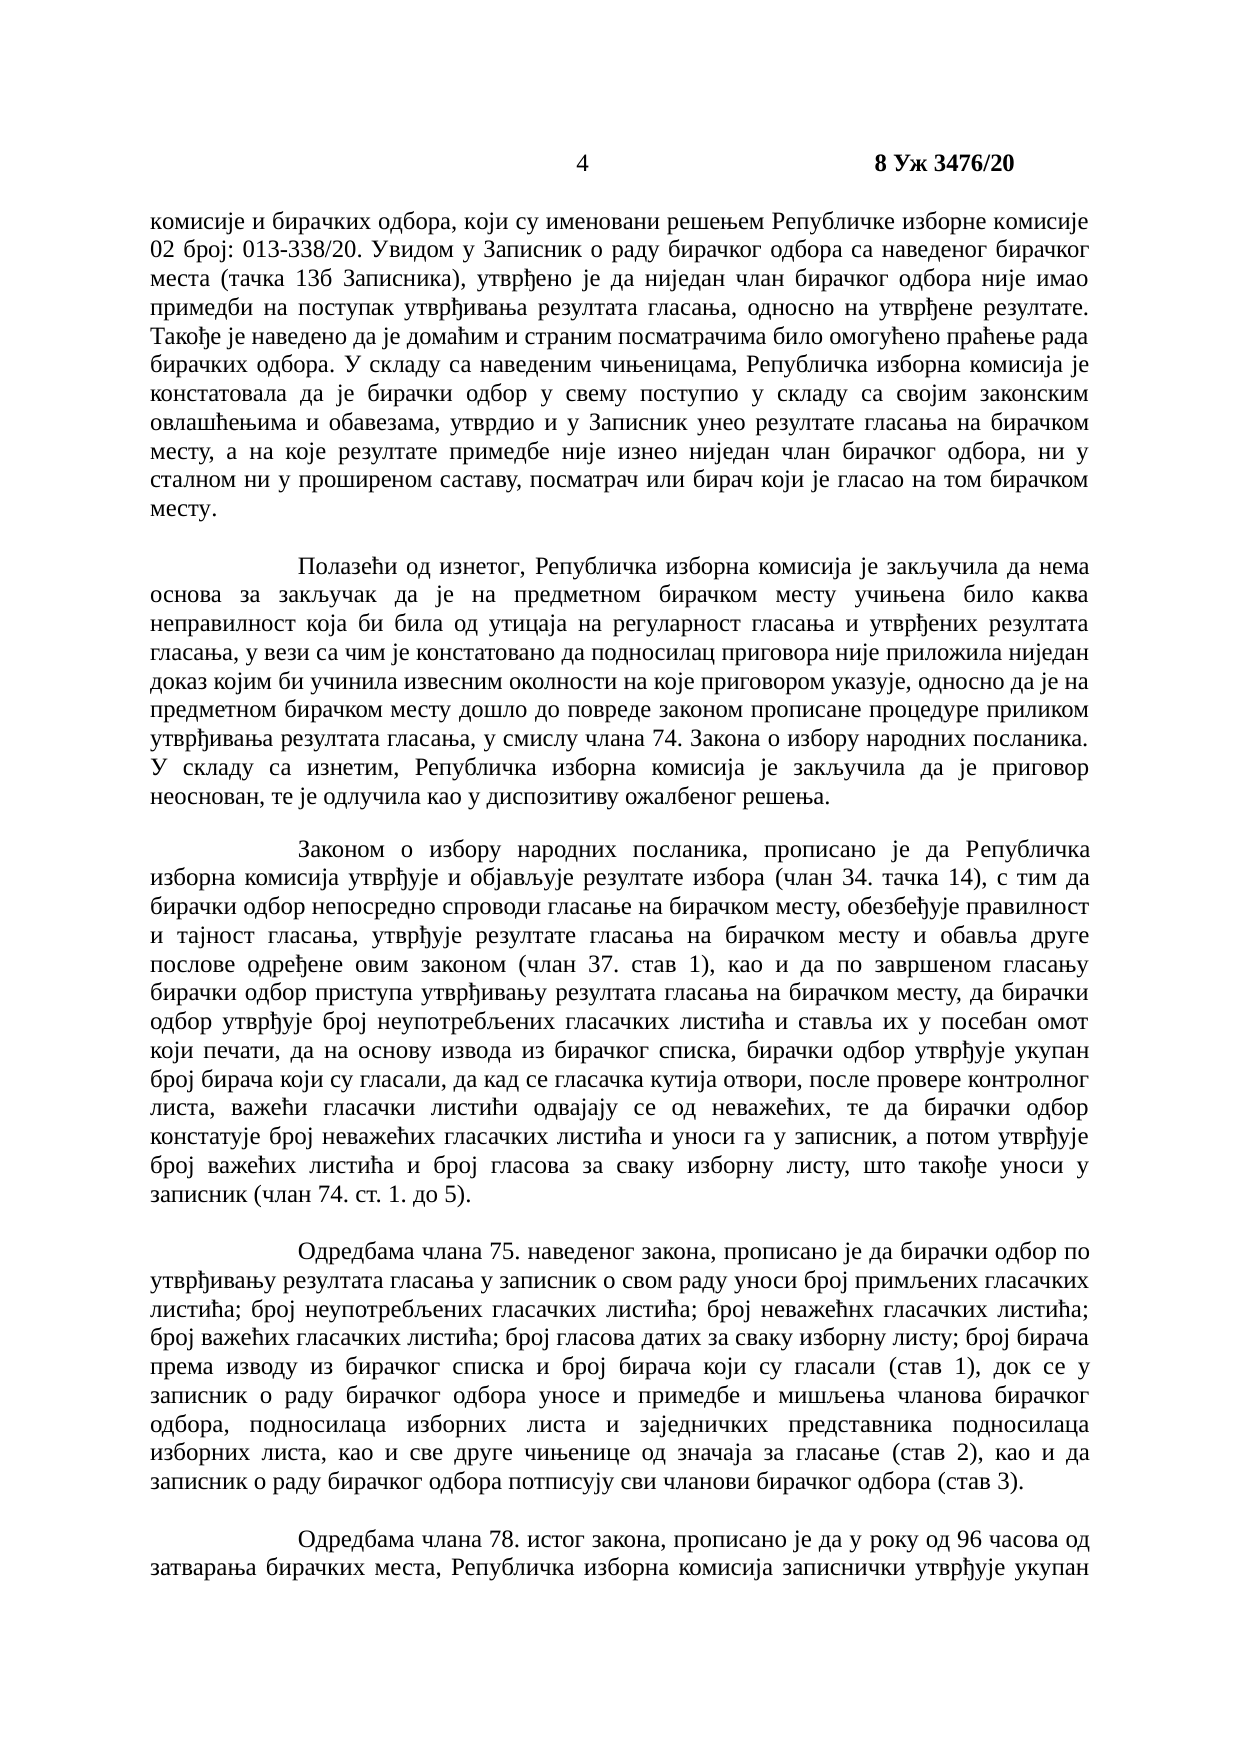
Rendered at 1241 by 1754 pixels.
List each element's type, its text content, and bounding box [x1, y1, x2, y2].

text Законом о избору народних посланика, прописано је да Републичка изборна комисија утврђује и објављује резултате избора (члан 34. тачка 14), с тим да бирачки одбор непосредно спроводи гласање на бирачком месту, обезбеђује правилност и тајност гласања, утврђује резултате гласања на бирачком месту и обавља друге послове одређене овим законом (члан 37. став 1), као и да по завршеном гласању бирачки одбор приступа утврђивању резултата гласања на бирачком месту, да бирачки одбор утврђује број неупотребљених гласачких листића и ставља их у посебан омот који печати, да на основу извода из бирачког списка, бирачки одбор утврђује укупан број бирача који су гласали, да кад се гласачка кутија отвори, после провере контролног листа, важећи гласачки листићи одвајају се од неважећих, те да бирачки одбор констатује број неважећих гласачких листића и уноси га у записник, а потом утврђује број важећих листића и број гласова за сваку изборну листу, што такође уноси у записник (члан 74. ст. 1. до 5). [150, 834, 1090, 1207]
text комисије и бирачких одбора, који су именовани решењем Републичке изборне комисије 02 број: 013-338/20. Увидом у Записник о раду бирачког одбора са наведеног бирачког места (тачка 13б Записника), утврђено је да ниједан члан бирачког одбора није имао примедби на поступак утврђивања резултата гласања, односно на утврђене резултате. Такође је наведено да је домаћим и страним посматрачима било омогућено праћење рада бирачких одбора. У складу са наведеним чињеницама, Републичка изборна комисија је констатовала да је бирачки одбор у свему поступио у складу са својим законским овлашћењима и обавезама, утврдио и у Записник унео резултате гласања на бирачком месту, а на које резултате примедбе није изнео ниједан члан бирачког одбора, ни у сталном ни у проширеном саставу, посматрач или бирач који је гласао на том бирачком месту. [150, 206, 1090, 522]
text Полазећи од изнетог, Републичка изборна комисија је закључила да нема основа за закључак да је на предметном бирачком месту учињена било каква неправилност која би била од утицаја на регуларност гласања и утврђених резултата гласања, у вези са чим је констатовано да подносилац приговора није приложила ниједан доказ којим би учинила извесним околности на које приговором указује, односно да је на предметном бирачком месту дошло до повреде законом прописане процедуре приликом утврђивања резултата гласања, у смислу члана 74. Закона о избору народних посланика. У складу са изнетим, Републичка изборна комисија је закључила да је приговор неоснован, те је одлучила као у диспозитиву ожалбеног решења. [150, 551, 1090, 809]
text Одредбама члана 78. истог закона, прописано је да у року од 96 часова од затварања бирачких места, Републичка изборна комисија записнички утврђује укупан [150, 1524, 1090, 1581]
text Одредбама члана 75. наведеног закона, прописано је да бирачки одбор по утврђивању резултата гласања у записник о свом раду уноси број примљених гласачких листића; број неупотребљених гласачких листића; број неважећнх гласачких листића; број важећих гласачких листића; број гласова датих за сваку изборну листу; број бирача према изводу из бирачког списка и број бирача који су гласали (став 1), док се у записник о раду бирачког одбора уносе и примедбе и мишљења чланова бирачког одбора, подносилаца изборних листа и заједничких представника подносилаца изборних листа, као и све друге чињенице од значаја за гласање (став 2), као и да записник о раду бирачког одбора потписују сви чланови бирачког одбора (став 3). [150, 1236, 1090, 1495]
